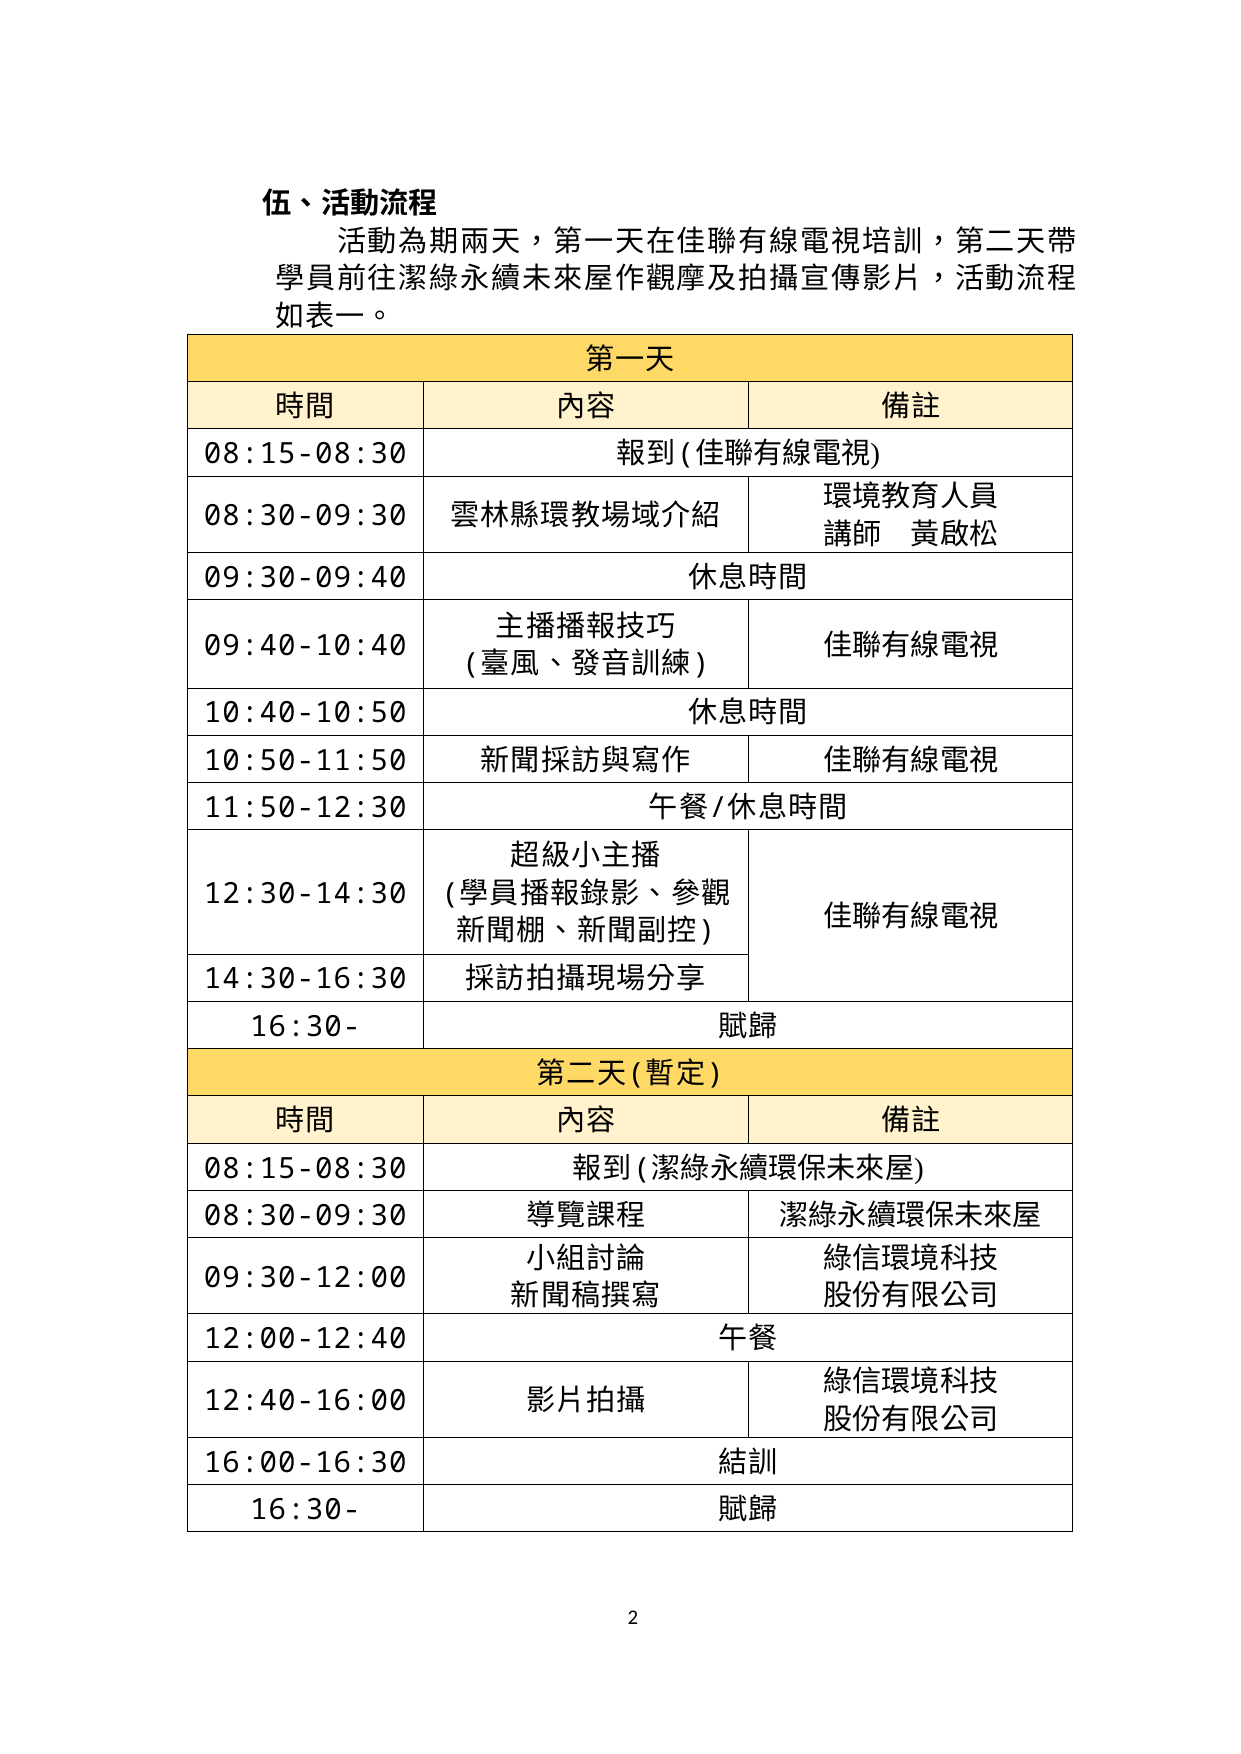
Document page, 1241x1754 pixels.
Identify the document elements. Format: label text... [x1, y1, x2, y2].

table_cell 潔綠永續環保未來屋 [749, 1191, 1072, 1237]
table_cell 時間 [188, 382, 423, 428]
table_cell 16:00-16:30 [188, 1438, 423, 1484]
table_cell 報到(佳聯有線電視) [424, 429, 1072, 476]
table_cell 休息時間 [424, 553, 1072, 599]
table_cell 08:30-09:30 [188, 1191, 423, 1237]
table_cell 小組討論 新聞稿撰寫 [424, 1238, 748, 1313]
table_cell 16:30- [188, 1485, 423, 1531]
table_cell 14:30-16:30 [188, 955, 423, 1001]
table_cell 10:50-11:50 [188, 736, 423, 782]
table_cell 環境教育人員 講師 黃啟松 [749, 477, 1072, 552]
table_cell 主播播報技巧 (臺風、發音訓練) [424, 600, 748, 687]
table_cell 12:40-16:00 [188, 1362, 423, 1437]
table_cell 16:30- [188, 1002, 423, 1048]
table_cell 綠信環境科技 股份有限公司 [749, 1238, 1072, 1313]
table_cell 綠信環境科技 股份有限公司 [749, 1362, 1072, 1437]
table_cell 佳聯有線電視 [749, 830, 1072, 1001]
table_cell 12:00-12:40 [188, 1314, 423, 1361]
table_cell 11:50-12:30 [188, 783, 423, 829]
table_cell 午餐/休息時間 [424, 783, 1072, 829]
table_cell 結訓 [424, 1438, 1072, 1484]
table_cell 午餐 [424, 1314, 1072, 1361]
table_cell 賦歸 [424, 1002, 1072, 1048]
table_cell 新聞採訪與寫作 [424, 736, 748, 782]
table_cell 休息時間 [424, 689, 1072, 735]
list 活動流程 [262, 159, 1078, 221]
table_cell 第二天(暫定) [188, 1049, 1072, 1095]
table_cell 09:30-12:00 [188, 1238, 423, 1313]
table_cell 備註 [749, 1096, 1072, 1143]
table_cell 內容 [424, 382, 748, 428]
table_cell 超級小主播 (學員播報錄影、參觀新聞棚、新聞副控) [424, 830, 748, 953]
table_cell 08:15-08:30 [188, 1144, 423, 1190]
table_cell 時間 [188, 1096, 423, 1143]
table_cell 08:15-08:30 [188, 429, 423, 476]
text 活動為期兩天，第一天在佳聯有線電視培訓，第二天帶學員前往潔綠永續未來屋作觀摩及拍攝宣傳影片，活動流程如表一。 [275, 221, 1078, 334]
table_cell 備註 [749, 382, 1072, 428]
table_header 第一天 [188, 335, 1072, 381]
table_cell 影片拍攝 [424, 1362, 748, 1437]
table_cell 09:30-09:40 [188, 553, 423, 599]
table_cell 賦歸 [424, 1485, 1072, 1531]
table_cell 內容 [424, 1096, 748, 1143]
table_cell 報到(潔綠永續環保未來屋) [424, 1144, 1072, 1190]
table_cell 採訪拍攝現場分享 [424, 955, 748, 1001]
table_cell 導覽課程 [424, 1191, 748, 1237]
table_cell 10:40-10:50 [188, 689, 423, 735]
table_cell 佳聯有線電視 [749, 600, 1072, 687]
table_cell 雲林縣環教場域介紹 [424, 477, 748, 552]
table_cell 08:30-09:30 [188, 477, 423, 552]
table_cell 12:30-14:30 [188, 830, 423, 953]
table_cell 佳聯有線電視 [749, 736, 1072, 782]
table_cell 09:40-10:40 [188, 600, 423, 687]
